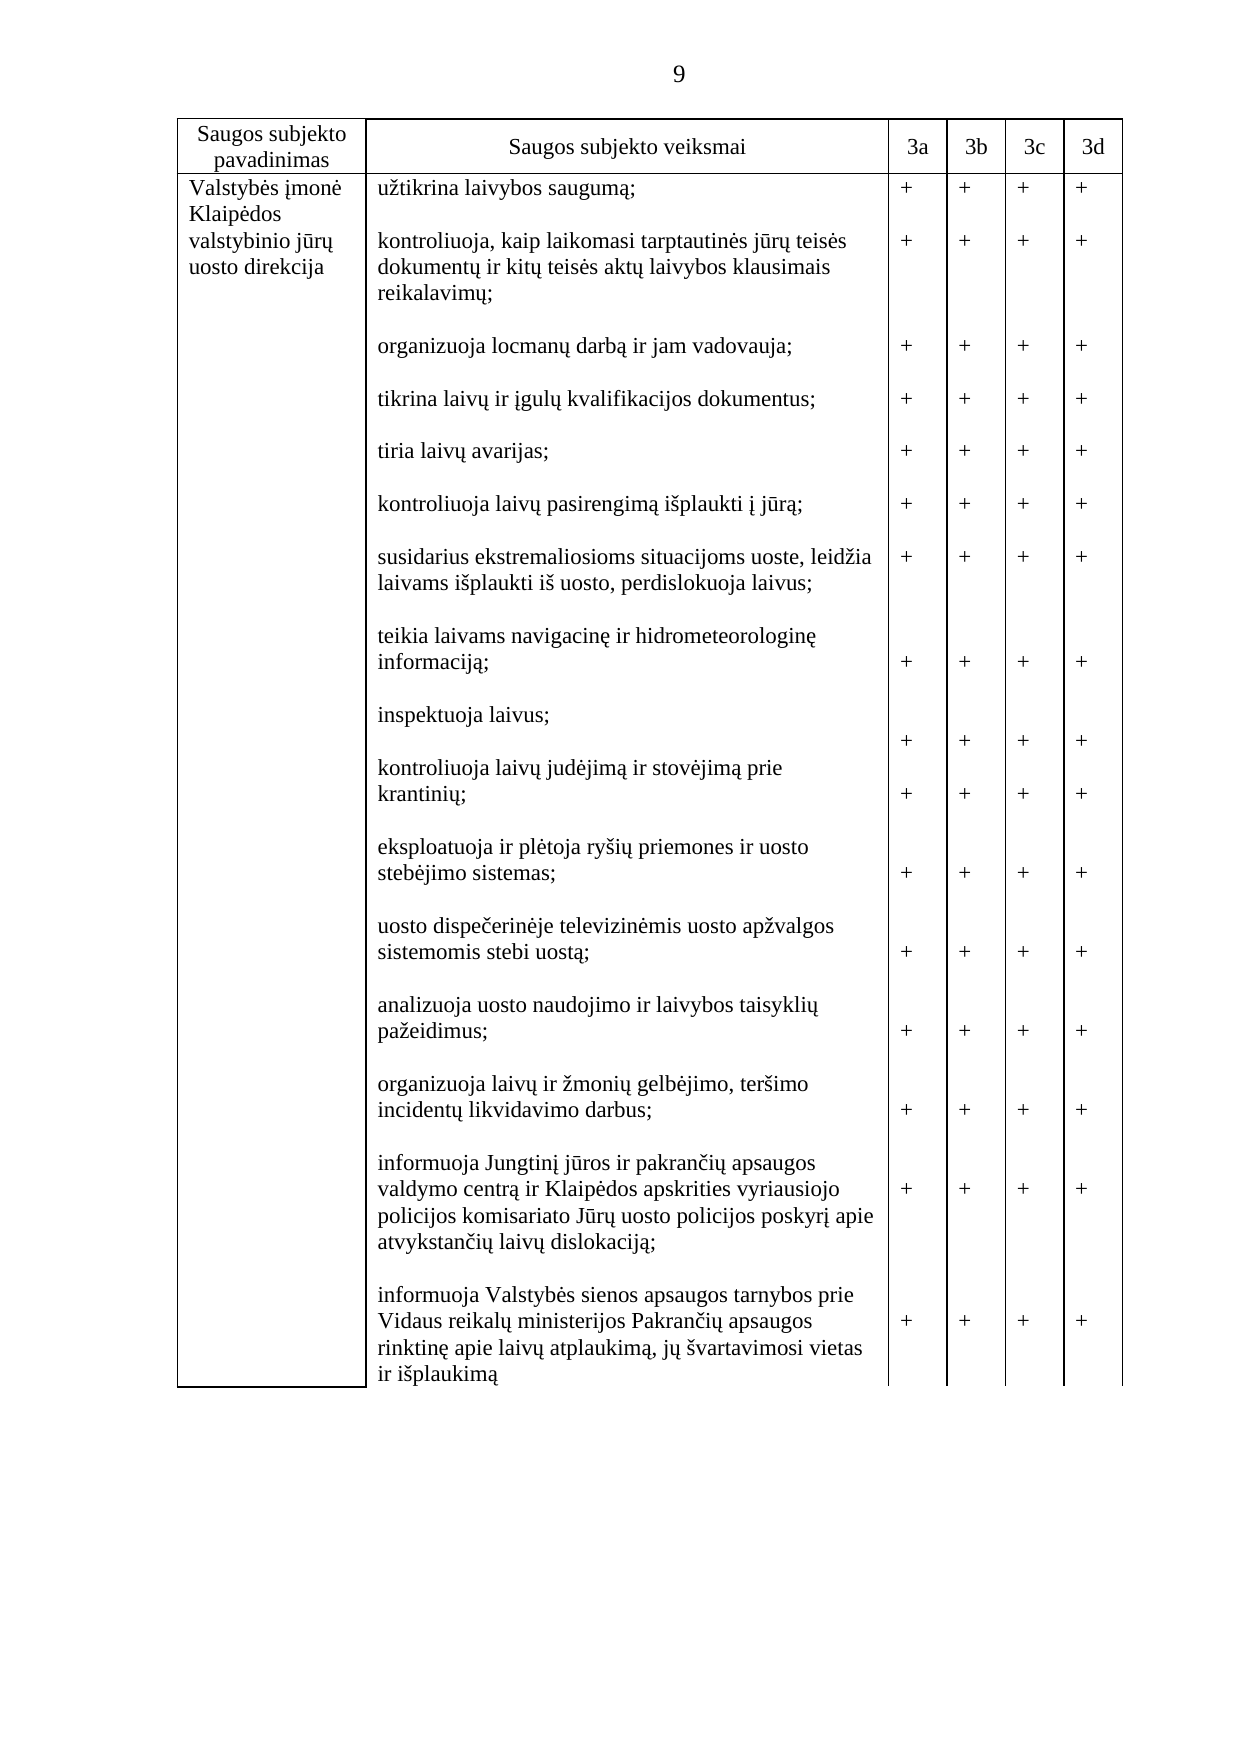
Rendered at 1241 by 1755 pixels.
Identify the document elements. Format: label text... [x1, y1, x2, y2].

table_header Saugos subjekto pavadinimas [178, 119, 365, 172]
table_cell + + + + + + + + + + + + + + + + [1006, 174, 1063, 1386]
table_cell + + + + + + + + + + + + + + + + [948, 174, 1005, 1386]
table_header 3a [889, 120, 946, 172]
table_cell Valstybės įmonė Klaipėdos valstybinio jūrų uosto direkcija [178, 174, 365, 1386]
table_cell + + + + + + + + + + + + + + + + [889, 174, 946, 1386]
table_cell + + + + + + + + + + + + + + + + [1065, 174, 1122, 1386]
table_header 3b [948, 120, 1005, 172]
table_header 3c [1006, 120, 1063, 172]
table_header Saugos subjekto veiksmai [367, 120, 888, 172]
table_header 3d [1065, 120, 1122, 172]
table_cell užtikrina laivybos saugumą; kontroliuoja, kaip laikomasi tarptautinės jūrų teisės dokumentų ir kitų teisės aktų laivybos klausimais reikalavimų; organizuoja locmanų darbą ir jam vadovauja; tikrina laivų ir įgulų kvalifikacijos dokumentus; tiria laivų avarijas; kontroliuoja laivų pasirengimą išplaukti į jūrą; susidarius ekstremaliosioms situacijoms uoste, leidžia laivams išplaukti iš uosto, perdislokuoja laivus; teikia laivams navigacinę ir hidrometeorologinę informaciją; inspektuoja laivus; kontroliuoja laivų judėjimą ir stovėjimą prie krantinių; eksploatuoja ir plėtoja ryšių priemones ir uosto stebėjimo sistemas; uosto dispečerinėje televizinėmis uosto apžvalgos sistemomis stebi uostą; analizuoja uosto naudojimo ir laivybos taisyklių pažeidimus; organizuoja laivų ir žmonių gelbėjimo, teršimo incidentų likvidavimo darbus; informuoja Jungtinį jūros ir pakrančių apsaugos valdymo centrą ir Klaipėdos apskrities vyriausiojo policijos komisariato Jūrų uosto policijos poskyrį apie atvykstančių laivų dislokaciją; informuoja Valstybės sienos apsaugos tarnybos prie Vidaus reikalų ministerijos Pakrančių apsaugos rinktinę apie laivų atplaukimą, jų švartavimosi vietas ir išplaukimą [367, 174, 888, 1386]
